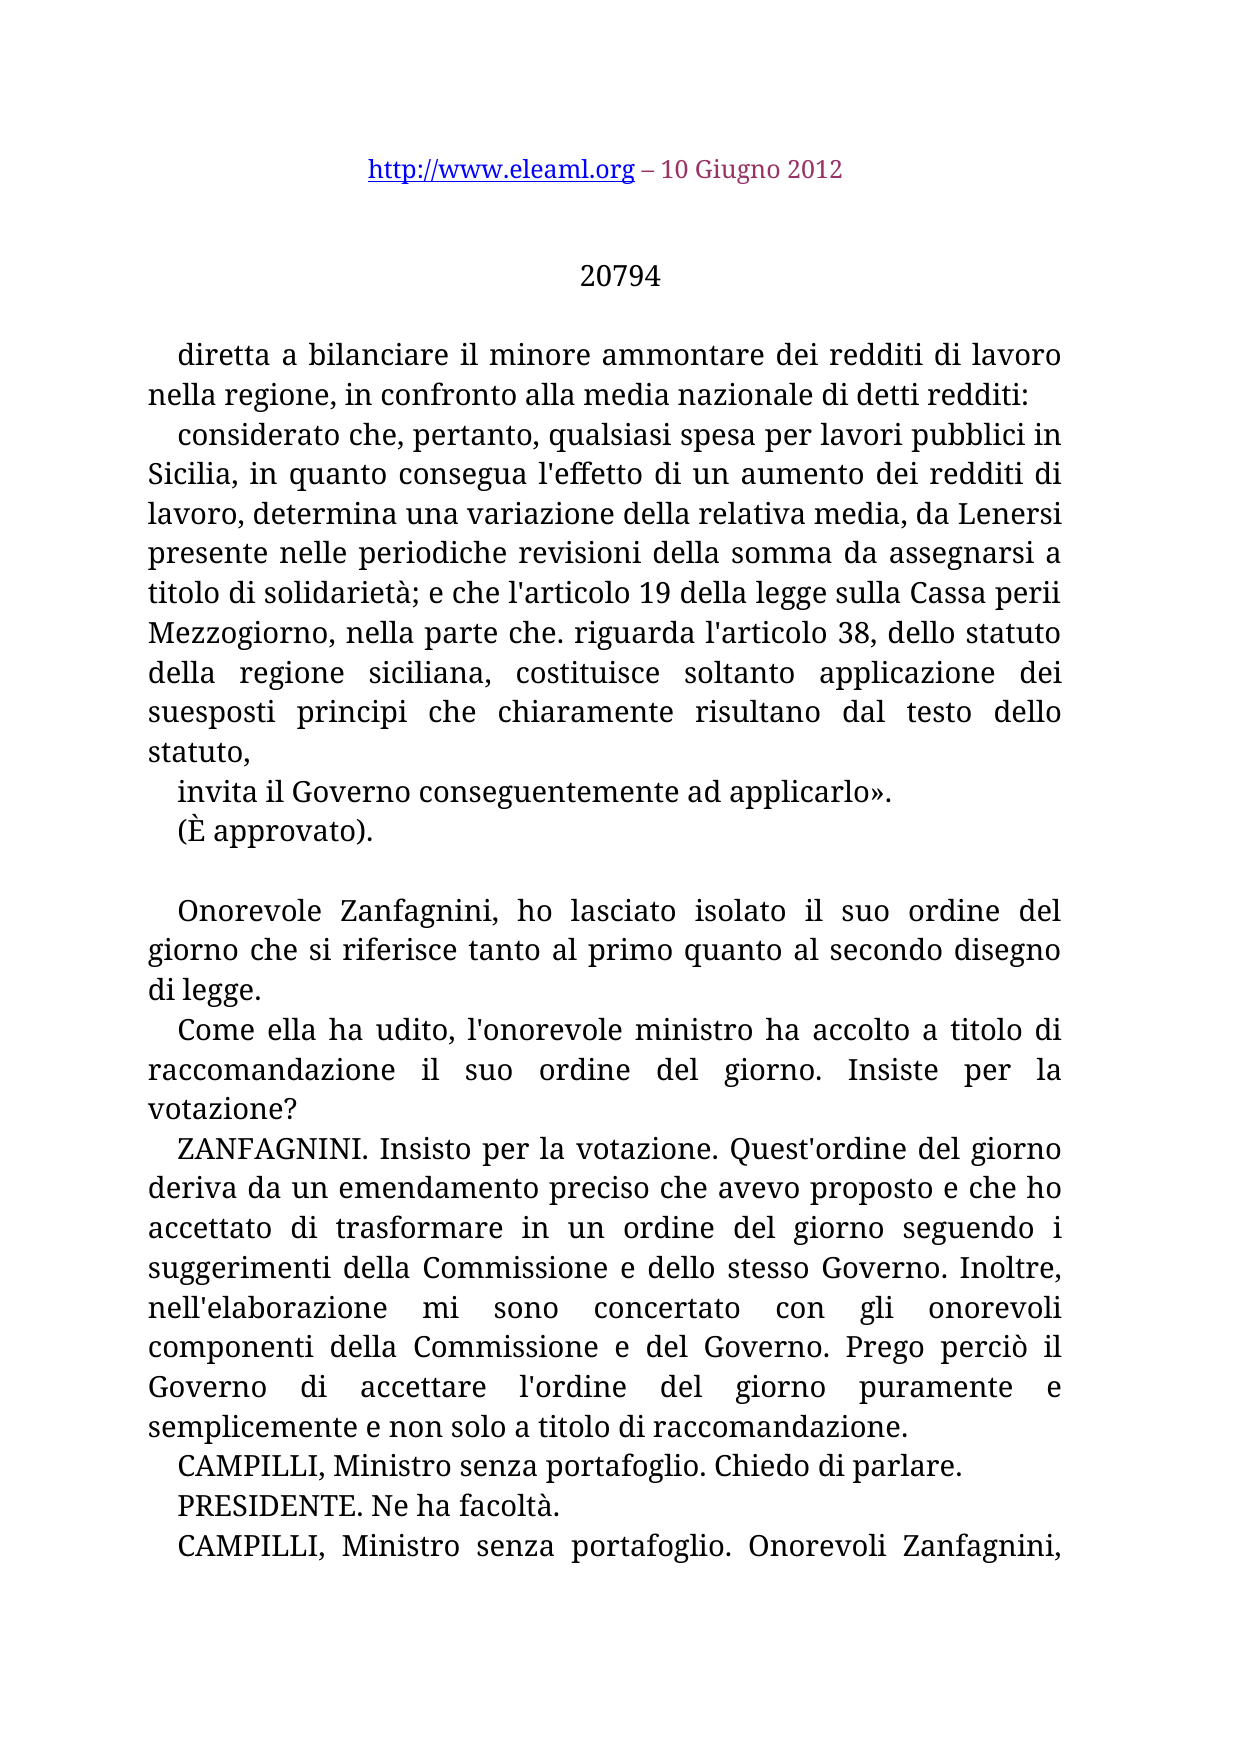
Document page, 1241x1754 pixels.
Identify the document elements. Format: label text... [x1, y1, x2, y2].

text Come ella ha udito, l'onorevole ministro ha accolto a titolo di raccomandazione il suo ordine del giorno. Insiste per la votazione? [148, 1009, 1063, 1128]
text CAMPILLI, Ministro senza portafoglio. Onorevoli Zanfagnini, [148, 1525, 1063, 1565]
text ZANFAGNINI. Insisto per la votazione. Quest'ordine del giorno deriva da un emendamento preciso che avevo proposto e che ho accettato di trasformare in un ordine del giorno seguendo i suggerimenti della Commissione e dello stesso Governo. Inoltre, nell'elaborazione mi sono concertato con gli onorevoli componenti della Commissione e del Governo. Prego perciò il Governo di accettare l'ordine del giorno puramente e semplicemente e non solo a titolo di raccomandazione. [148, 1128, 1063, 1446]
text diretta a bilanciare il minore ammontare dei redditi di lavoro nella regione, in confronto alla media nazionale di detti redditi: [148, 334, 1063, 414]
text invita il Governo conseguentemente ad applicarlo». [148, 771, 1063, 811]
text (È approvato). [148, 811, 1063, 850]
text PRESIDENTE. Ne ha facoltà. [148, 1485, 1063, 1525]
text CAMPILLI, Ministro senza portafoglio. Chiedo di parlare. [148, 1446, 1063, 1485]
text Onorevole Zanfagnini, ho lasciato isolato il suo ordine del giorno che si riferisce tanto al primo quanto al secondo disegno di legge. [148, 890, 1063, 1009]
text 20794 [148, 255, 1063, 295]
text considerato che, pertanto, qualsiasi spesa per lavori pubblici in Sicilia, in quanto consegua l'effetto di un aumento dei redditi di lavoro, determina una variazione della relativa media, da Lenersi presente nelle periodiche revisioni della somma da assegnarsi a titolo di solidarietà; e che l'articolo 19 della legge sulla Cassa perii Mezzogiorno, nella parte che. riguarda l'articolo 38, dello statuto della regione siciliana, costituisce soltanto applicazione dei suesposti principi che chiaramente risultano dal testo dello statuto, [148, 414, 1063, 771]
